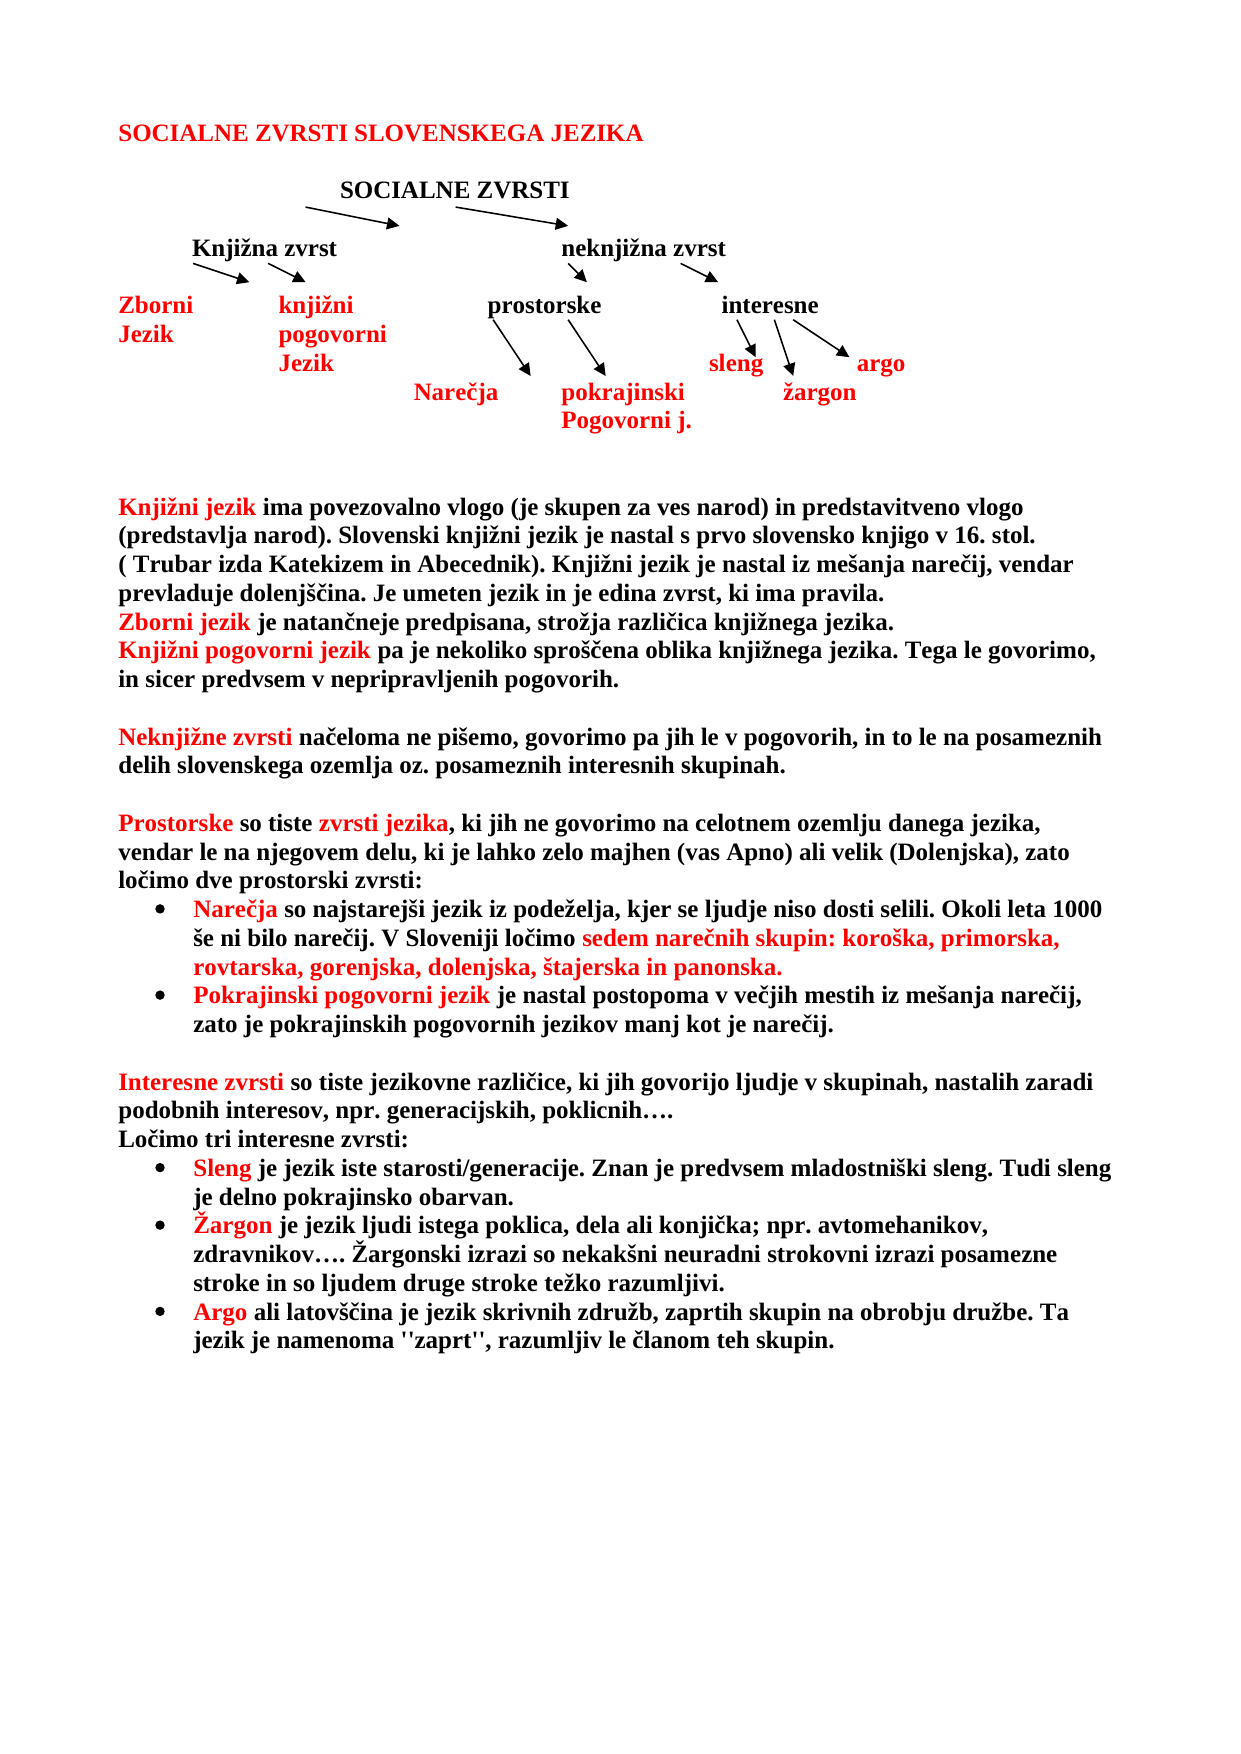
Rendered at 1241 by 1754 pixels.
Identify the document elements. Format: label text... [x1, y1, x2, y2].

list Pokrajinski pogovorni jezik je nastal postopoma v večjih mestih iz mešanja narečij, zato je pokrajinskih pogovornih jezikov manj kot je narečij. [156, 981, 1122, 1038]
text Interesne zvrsti so tiste jezikovne različice, ki jih govorijo ljudje v skupinah, nastalih zaradi podobnih interesov, npr. generacijskih, poklicnih…. [118, 1067, 1122, 1124]
text Narečja pokrajinski žargon [118, 377, 1122, 406]
text [495, 319, 585, 348]
text SOCIALNE ZVRSTI SLOVENSKEGA JEZIKA [118, 118, 1122, 147]
text Neknjižne zvrsti načeloma ne pišemo, govorimo pa jih le v pogovorih, in to le na posameznih delih slovenskega ozemlja oz. posameznih interesnih skupinah. [118, 722, 1122, 779]
text SOCIALNE ZVRSTI [192, 176, 1122, 204]
list Argo ali latovščina je jezik skrivnih združb, zaprtih skupin na obrobju družbe. Ta jezik je namenoma ''zaprt'', razumljiv le članom teh skupin. [156, 1297, 1122, 1354]
text Knjižni jezik ima povezovalno vlogo (je skupen za ves narod) in predstavitveno vlogo (predstavlja narod). Slovenski knjižni jezik je nastal s prvo slovensko knjigo v 16. stol. ( Trubar izda Katekizem in Abecednik). Knjižni jezik je nastal iz mešanja narečij, vendar prevladuje dolenjščina. Je umeten jezik in je edina zvrst, ki ima pravila. [118, 492, 1122, 607]
text Jezik sleng argo [118, 348, 1122, 377]
text Pogovorni j. [118, 406, 1122, 434]
text Prostorske so tiste zvrsti jezika, ki jih ne govorimo na celotnem ozemlju danega jezika, vendar le na njegovem delu, ki je lahko zelo majhen (vas Apno) ali velik (Dolenjska), zato ločimo dve prostorski zvrsti: [118, 808, 1122, 894]
text Ločimo tri interesne zvrsti: [118, 1124, 1122, 1153]
text [570, 319, 748, 348]
list Sleng je jezik iste starosti/generacije. Znan je predvsem mladostniški sleng. Tudi sleng je delno pokrajinsko obarvan. [156, 1153, 1122, 1211]
text Jezik pogovorni [118, 319, 510, 348]
text Knjižna zvrst neknjižna zvrst [118, 233, 1122, 262]
list Narečja so najstarejši jezik iz podeželja, kjer se ljudje niso dosti selili. Okoli leta 1000 še ni bilo narečij. V Sloveniji ločimo sedem narečnih skupin: koroška, primorska, rovtarska, gorenjska, dolenjska, štajerska in panonska. [156, 894, 1122, 981]
text Zborni jezik je natančneje predpisana, strožja različica knjižnega jezika. [118, 607, 1122, 636]
text [796, 319, 1122, 348]
text Knjižni pogovorni jezik pa je nekoliko sproščena oblika knjižnega jezika. Tega le govorimo, in sicer predvsem v nepripravljenih pogovorih. [118, 636, 1122, 693]
text [738, 319, 782, 348]
list Žargon je jezik ljudi istega poklica, dela ali konjička; npr. avtomehanikov, zdravnikov…. Žargonski izrazi so nekakšni neuradni strokovni izrazi posamezne stroke in so ljudem druge stroke težko razumljivi. [156, 1211, 1122, 1297]
text [776, 319, 832, 348]
text Zborni knjižni prostorske interesne [118, 291, 1122, 319]
